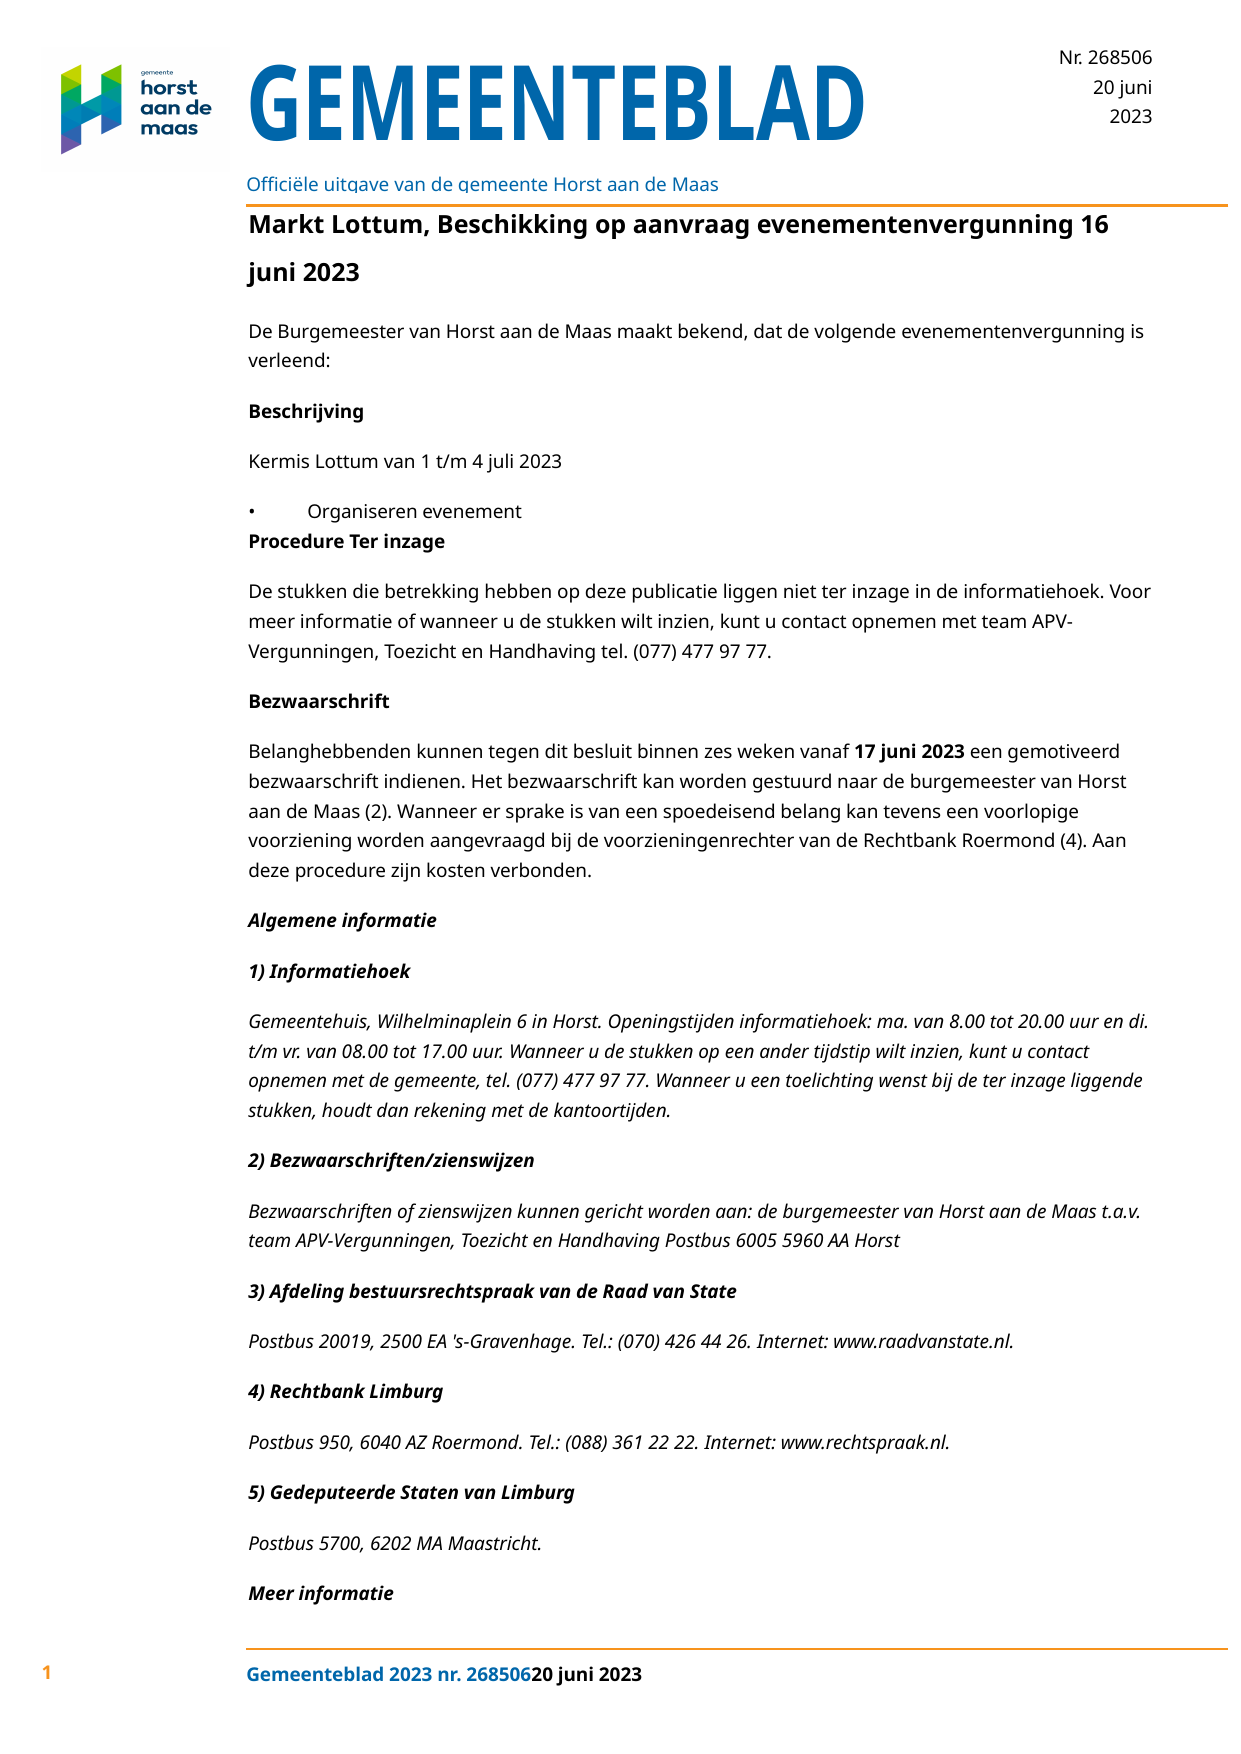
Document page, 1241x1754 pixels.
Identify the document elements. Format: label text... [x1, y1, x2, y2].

text Bezwaarschriften of zienswijzen kunnen gericht worden aan: de burgemeester van Horst aan de Maas t.a.v. team APV-Vergunningen, Toezicht en Handhaving Postbus 6005 5960 AA Horst [248, 1198, 1152, 1253]
text Bezwaarschrift [248, 688, 1152, 714]
text 3) Afdeling bestuursrechtspraak van de Raad van State [248, 1278, 1152, 1304]
text Kermis Lottum van 1 t/m 4 juli 2023 [248, 448, 1152, 474]
text 4) Rechtbank Limburg [248, 1379, 1152, 1404]
text Markt Lottum, Beschikking op aanvraag evenementenvergunning 16 juni 2023 [248, 207, 1152, 288]
text 2) Bezwaarschriften/zienswijzen [248, 1147, 1152, 1173]
text Postbus 950, 6040 AZ Roermond. Tel.: (088) 361 22 22. Internet: www.rechtspraak.nl. [248, 1429, 1152, 1455]
text Procedure Ter inzage [248, 528, 1152, 554]
list Organiseren evenement [248, 499, 1152, 524]
text De Burgemeester van Horst aan de Maas maakt bekend, dat de volgende evenementenvergunning is verleend: [248, 318, 1152, 373]
text Beschrijving [248, 398, 1152, 424]
text 1) Informatiehoek [248, 958, 1152, 984]
text Postbus 5700, 6202 MA Maastricht. [248, 1530, 1152, 1556]
text Algemene informatie [248, 907, 1152, 933]
text Postbus 20019, 2500 EA 's-Gravenhage. Tel.: (070) 426 44 26. Internet: www.raadvanstate.nl. [248, 1328, 1152, 1354]
text De stukken die betrekking hebben op deze publicatie liggen niet ter inzage in de informatiehoek. Voor meer informatie of wanneer u de stukken wilt inzien, kunt u contact opnemen met team APV-Vergunningen, Toezicht en Handhaving tel. (077) 477 97 77. [248, 579, 1152, 664]
text Gemeentehuis, Wilhelminaplein 6 in Horst. Openingstijden informatiehoek: ma. van 8.00 tot 20.00 uur en di. t/m vr. van 08.00 tot 17.00 uur. Wanneer u de stukken op een ander tijdstip wilt inzien, kunt u contact opnemen met de gemeente, tel. (077) 477 97 77. Wanneer u een toelichting wenst bij de ter inzage liggende stukken, houdt dan rekening met de kantoortijden. [248, 1008, 1152, 1123]
text 5) Gedeputeerde Staten van Limburg [248, 1479, 1152, 1505]
text Meer informatie [248, 1580, 1152, 1606]
picture [41, 47, 231, 172]
text Belanghebbenden kunnen tegen dit besluit binnen zes weken vanaf 17 juni 2023 een gemotiveerd bezwaarschrift indienen. Het bezwaarschrift kan worden gestuurd naar de burgemeester van Horst aan de Maas (2). Wanneer er sprake is van een spoedeisend belang kan tevens een voorlopige voorziening worden aangevraagd bij de voorzieningenrechter van de Rechtbank Roermond (4). Aan deze procedure zijn kosten verbonden. [248, 739, 1152, 883]
